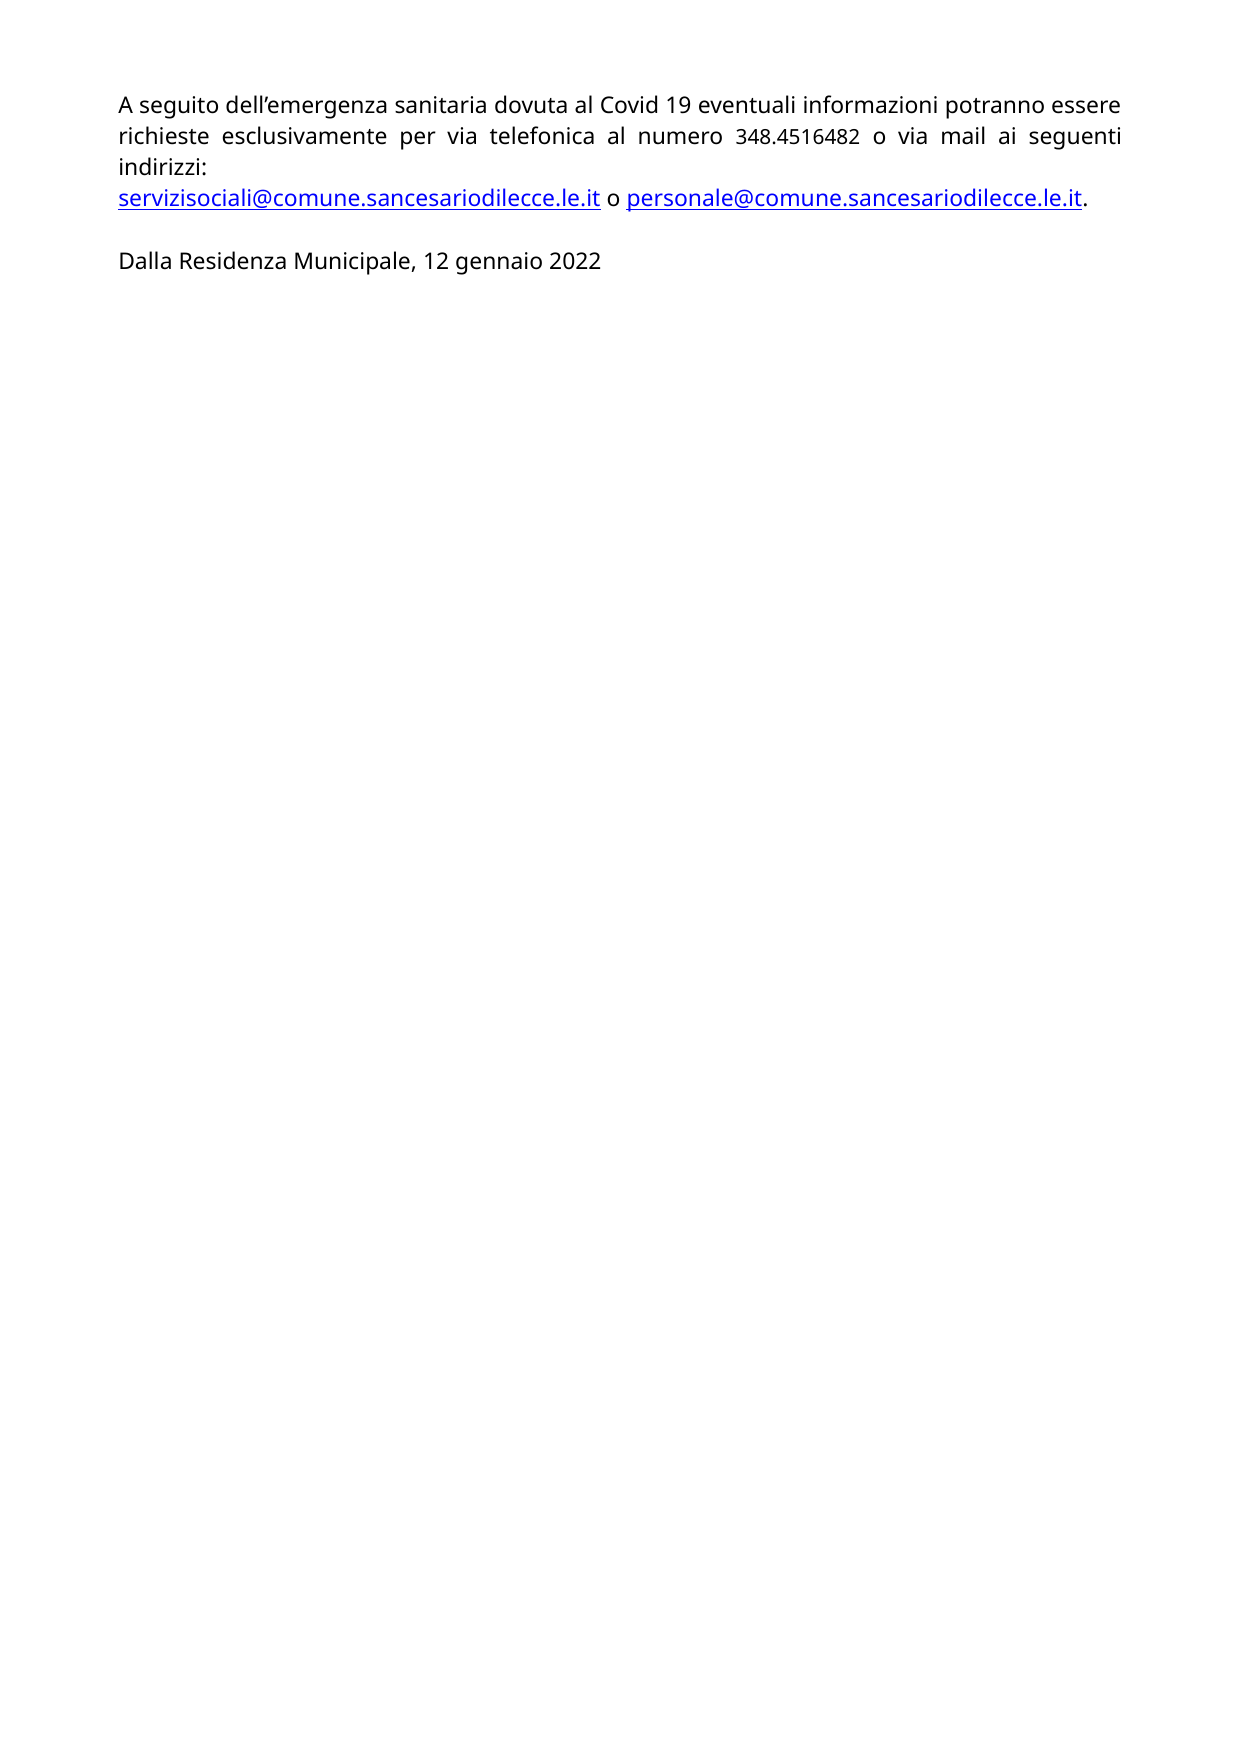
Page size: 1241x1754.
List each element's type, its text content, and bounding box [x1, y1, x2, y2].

text A seguito dell’emergenza sanitaria dovuta al Covid 19 eventuali informazioni potranno essere richieste esclusivamente per via telefonica al numero 348.4516482 o via mail ai seguenti indirizzi: [118, 89, 1122, 182]
text Dalla Residenza Municipale, 12 gennaio 2022 [118, 245, 1122, 307]
text servizisociali@comune.sancesariodilecce.le.it o personale@comune.sancesariodilecce.le.it. [118, 182, 1122, 214]
